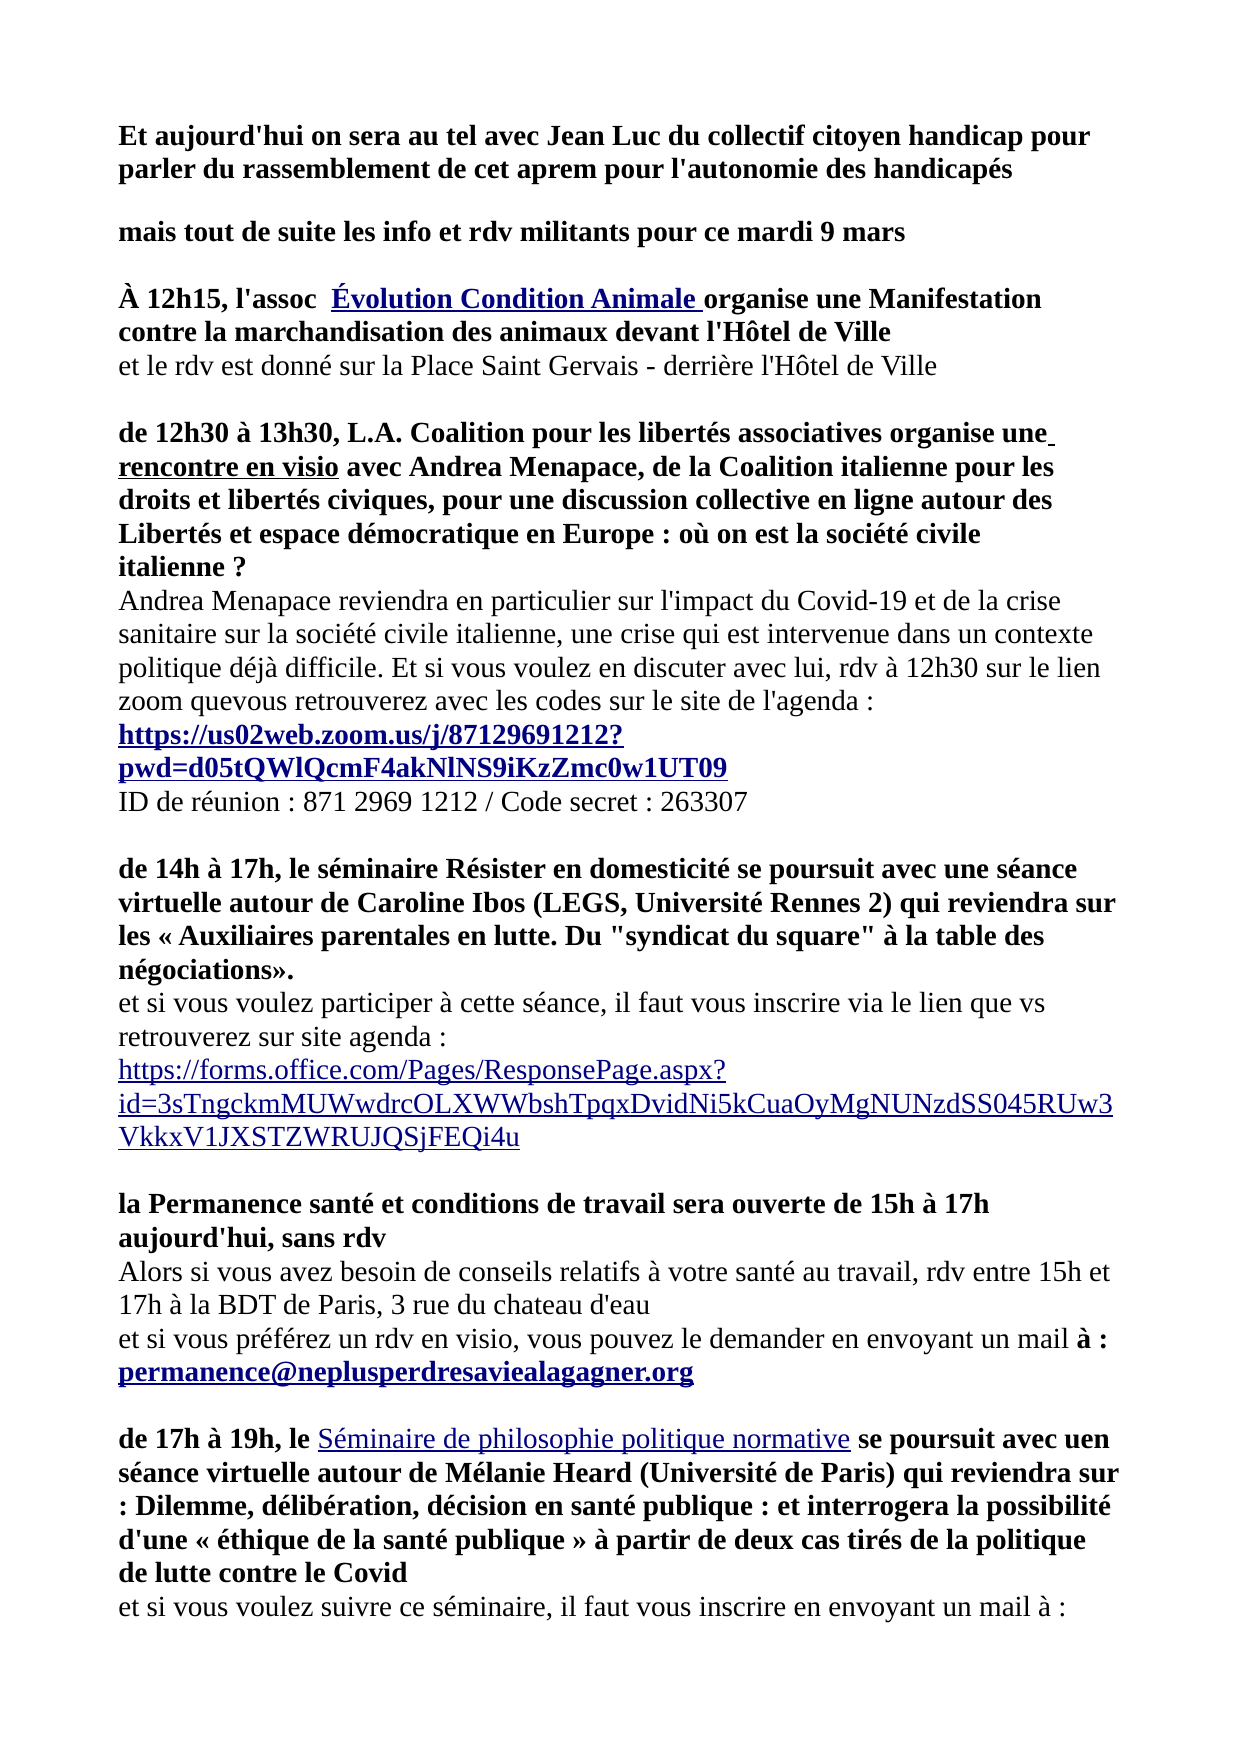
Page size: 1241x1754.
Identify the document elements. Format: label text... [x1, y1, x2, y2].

text et si vous voulez suivre ce séminaire, il faut vous inscrire en envoyant un mail à : [118, 1589, 1122, 1623]
text mais tout de suite les info et rdv militants pour ce mardi 9 mars [118, 214, 1122, 247]
text la Permanence santé et conditions de travail sera ouverte de 15h à 17h aujourd'hui, sans rdv [118, 1187, 1122, 1254]
text ID de réunion : 871 2969 1212 / Code secret : 263307 [118, 784, 1122, 818]
text et si vous préférez un rdv en visio, vous pouvez le demander en envoyant un mail à : permanence@neplusperdresaviealagagner.org [118, 1321, 1122, 1388]
text de 12h30 à 13h30, L.A. Coalition pour les libertés associatives organise une rencontre en visio avec Andrea Menapace, de la Coalition italienne pour les droits et libertés civiques, pour une discussion collective en ligne autour des Libertés et espace démocratique en Europe : où on est la société civile italienne ? [118, 415, 1122, 583]
text et si vous voulez participer à cette séance, il faut vous inscrire via le lien que vs retrouverez sur site agenda : [118, 985, 1122, 1052]
text Andrea Menapace reviendra en particulier sur l'impact du Covid-19 et de la crise sanitaire sur la société civile italienne, une crise qui est intervenue dans un contexte politique déjà difficile. Et si vous voulez en discuter avec lui, rdv à 12h30 sur le lien zoom quevous retrouverez avec les codes sur le site de l'agenda : https://us02web.zoom.us/j/87129691212?pwd=d05tQWlQcmF4akNlNS9iKzZmc0w1UT09 [118, 583, 1122, 784]
text Et aujourd'hui on sera au tel avec Jean Luc du collectif citoyen handicap pour parler du rassemblement de cet aprem pour l'autonomie des handicapés [118, 118, 1122, 185]
text À 12h15, l'assoc Évolution Condition Animale organise une Manifestation contre la marchandisation des animaux devant l'Hôtel de Ville [118, 281, 1122, 348]
text de 17h à 19h, le Séminaire de philosophie politique normative se poursuit avec uen séance virtuelle autour de Mélanie Heard (Université de Paris) qui reviendra sur : Dilemme, délibération, décision en santé publique : et interrogera la possibilité d'une « éthique de la santé publique » à partir de deux cas tirés de la politique de lutte contre le Covid [118, 1421, 1122, 1589]
text https://forms.office.com/Pages/ResponsePage.aspx?id=3sTngckmMUWwdrcOLXWWbshTpqxDvidNi5kCuaOyMgNUNzdSS045RUw3VkkxV1JXSTZWRUJQSjFEQi4u [118, 1052, 1122, 1153]
text Alors si vous avez besoin de conseils relatifs à votre santé au travail, rdv entre 15h et 17h à la BDT de Paris, 3 rue du chateau d'eau [118, 1254, 1122, 1321]
text et le rdv est donné sur la Place Saint Gervais - derrière l'Hôtel de Ville [118, 348, 1122, 382]
text de 14h à 17h, le séminaire Résister en domesticité se poursuit avec une séance virtuelle autour de Caroline Ibos (LEGS, Université Rennes 2) qui reviendra sur les « Auxiliaires parentales en lutte. Du "syndicat du square" à la table des négociations». [118, 851, 1122, 985]
